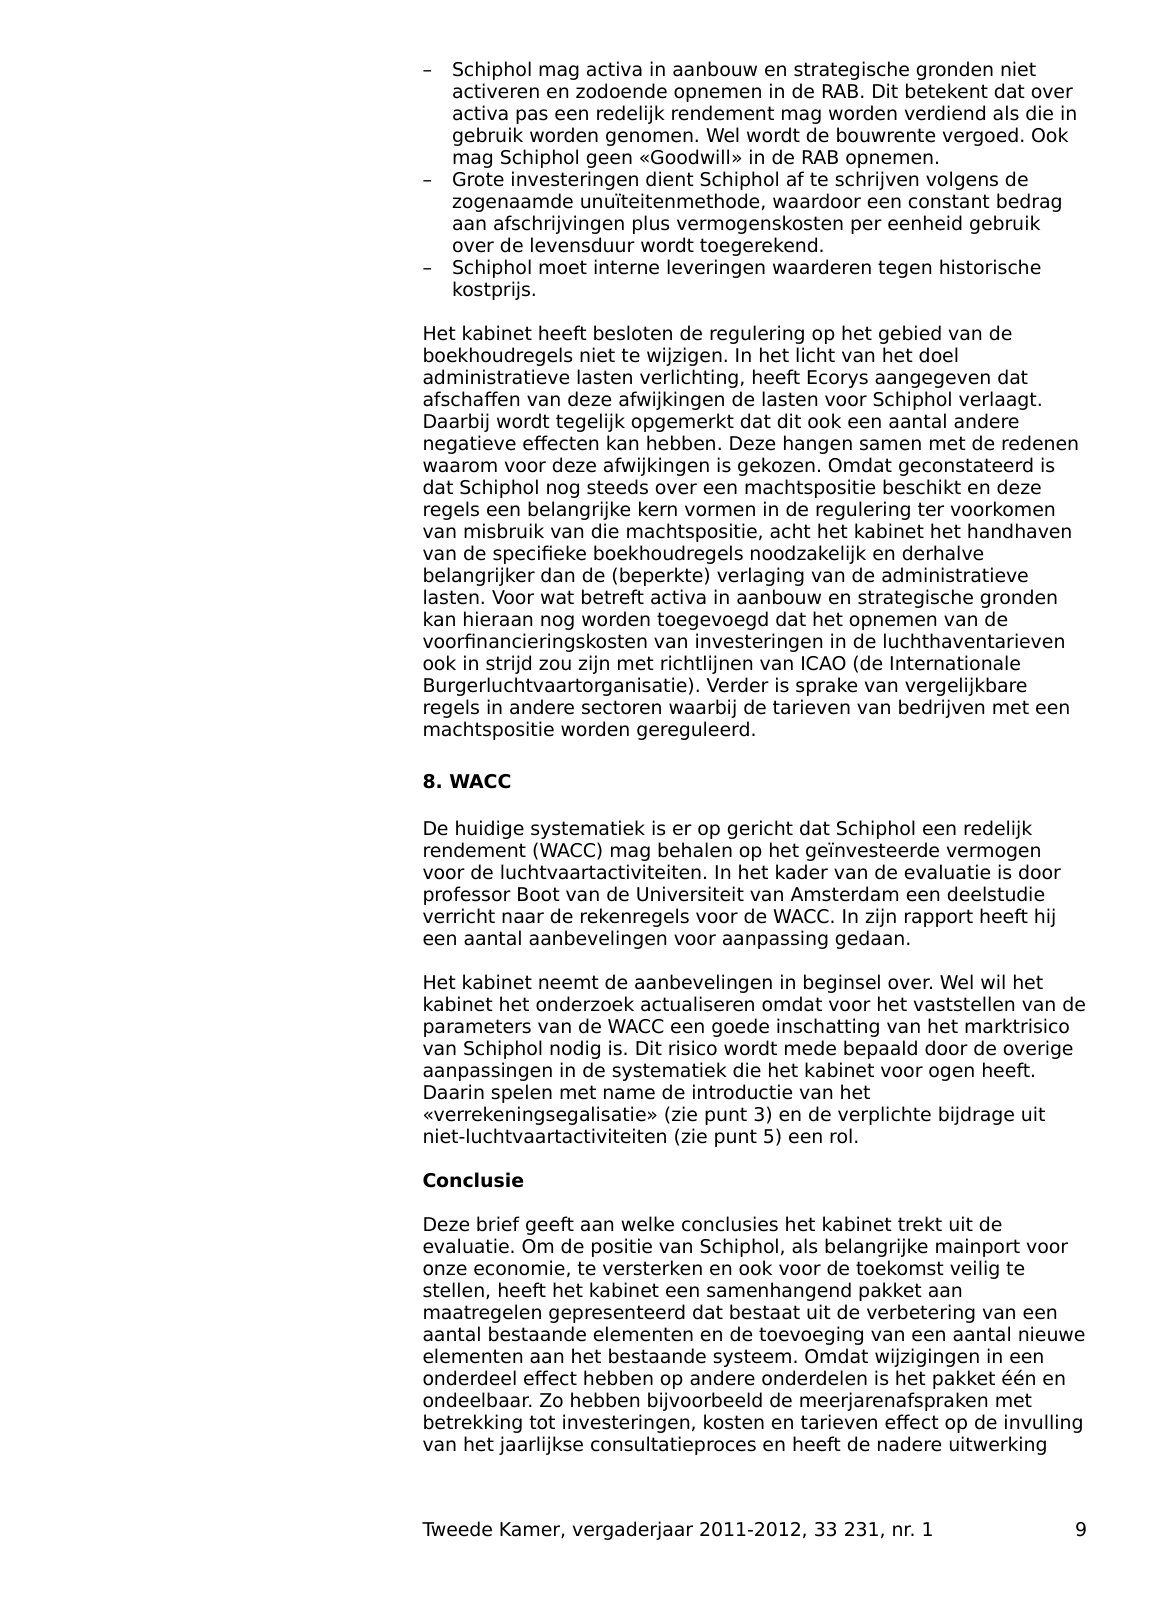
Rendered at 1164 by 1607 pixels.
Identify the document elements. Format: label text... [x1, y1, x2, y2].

subtitle 8. WACC [422, 771, 1087, 793]
text – Schiphol mag activa in aanbouw en strategische gronden niet activeren en zodoende opnemen in de RAB. Dit betekent dat over activa pas een redelijk rendement mag worden verdiend als die in gebruik worden genomen. Wel wordt de bouwrente vergoed. Ook mag Schiphol geen «Goodwill» in de RAB opnemen. [422, 59, 1087, 169]
text Het kabinet heeft besloten de regulering op het gebied van de boekhoudregels niet te wijzigen. In het licht van het doel administratieve lasten verlichting, heeft Ecorys aangegeven dat afschaffen van deze afwijkingen de lasten voor Schiphol verlaagt. Daarbij wordt tegelijk opgemerkt dat dit ook een aantal andere negatieve effecten kan hebben. Deze hangen samen met de redenen waarom voor deze afwijkingen is gekozen. Omdat geconstateerd is dat Schiphol nog steeds over een machtspositie beschikt en deze regels een belangrijke kern vormen in de regulering ter voorkomen van misbruik van die machtspositie, acht het kabinet het handhaven van de specifieke boekhoudregels noodzakelijk en derhalve belangrijker dan de (beperkte) verlaging van de administratieve lasten. Voor wat betreft activa in aanbouw en strategische gronden kan hieraan nog worden toegevoegd dat het opnemen van de voorfinancieringskosten van investeringen in de luchthaventarieven ook in strijd zou zijn met richtlijnen van ICAO (de Internationale Burgerluchtvaartorganisatie). Verder is sprake van vergelijkbare regels in andere sectoren waarbij de tarieven van bedrijven met een machtspositie worden gereguleerd. [422, 323, 1087, 741]
text Het kabinet neemt de aanbevelingen in beginsel over. Wel wil het kabinet het onderzoek actualiseren omdat voor het vaststellen van de parameters van de WACC een goede inschatting van het marktrisico van Schiphol nodig is. Dit risico wordt mede bepaald door de overige aanpassingen in de systematiek die het kabinet voor ogen heeft. Daarin spelen met name de introductie van het «verrekeningsegalisatie» (zie punt 3) en de verplichte bijdrage uit niet-luchtvaartactiviteiten (zie punt 5) een rol. [422, 972, 1087, 1147]
text Deze brief geeft aan welke conclusies het kabinet trekt uit de evaluatie. Om de positie van Schiphol, als belangrijke mainport voor onze economie, te versterken en ook voor de toekomst veilig te stellen, heeft het kabinet een samenhangend pakket aan maatregelen gepresenteerd dat bestaat uit de verbetering van een aantal bestaande elementen en de toevoeging van een aantal nieuwe elementen aan het bestaande systeem. Omdat wijzigingen in een onderdeel effect hebben op andere onderdelen is het pakket één en ondeelbaar. Zo hebben bijvoorbeeld de meerjarenafspraken met betrekking tot investeringen, kosten en tarieven effect op de invulling van het jaarlijkse consultatieproces en heeft de nadere uitwerking [422, 1214, 1087, 1456]
subtitle Conclusie [422, 1170, 1087, 1192]
text – Grote investeringen dient Schiphol af te schrijven volgens de zogenaamde unuïteitenmethode, waardoor een constant bedrag aan afschrijvingen plus vermogenskosten per eenheid gebruik over de levensduur wordt toegerekend. [422, 169, 1087, 257]
text – Schiphol moet interne leveringen waarderen tegen historische kostprijs. [422, 257, 1087, 301]
text De huidige systematiek is er op gericht dat Schiphol een redelijk rendement (WACC) mag behalen op het geïnvesteerde vermogen voor de luchtvaartactiviteiten. In het kader van de evaluatie is door professor Boot van de Universiteit van Amsterdam een deelstudie verricht naar de rekenregels voor de WACC. In zijn rapport heeft hij een aantal aanbevelingen voor aanpassing gedaan. [422, 818, 1087, 949]
